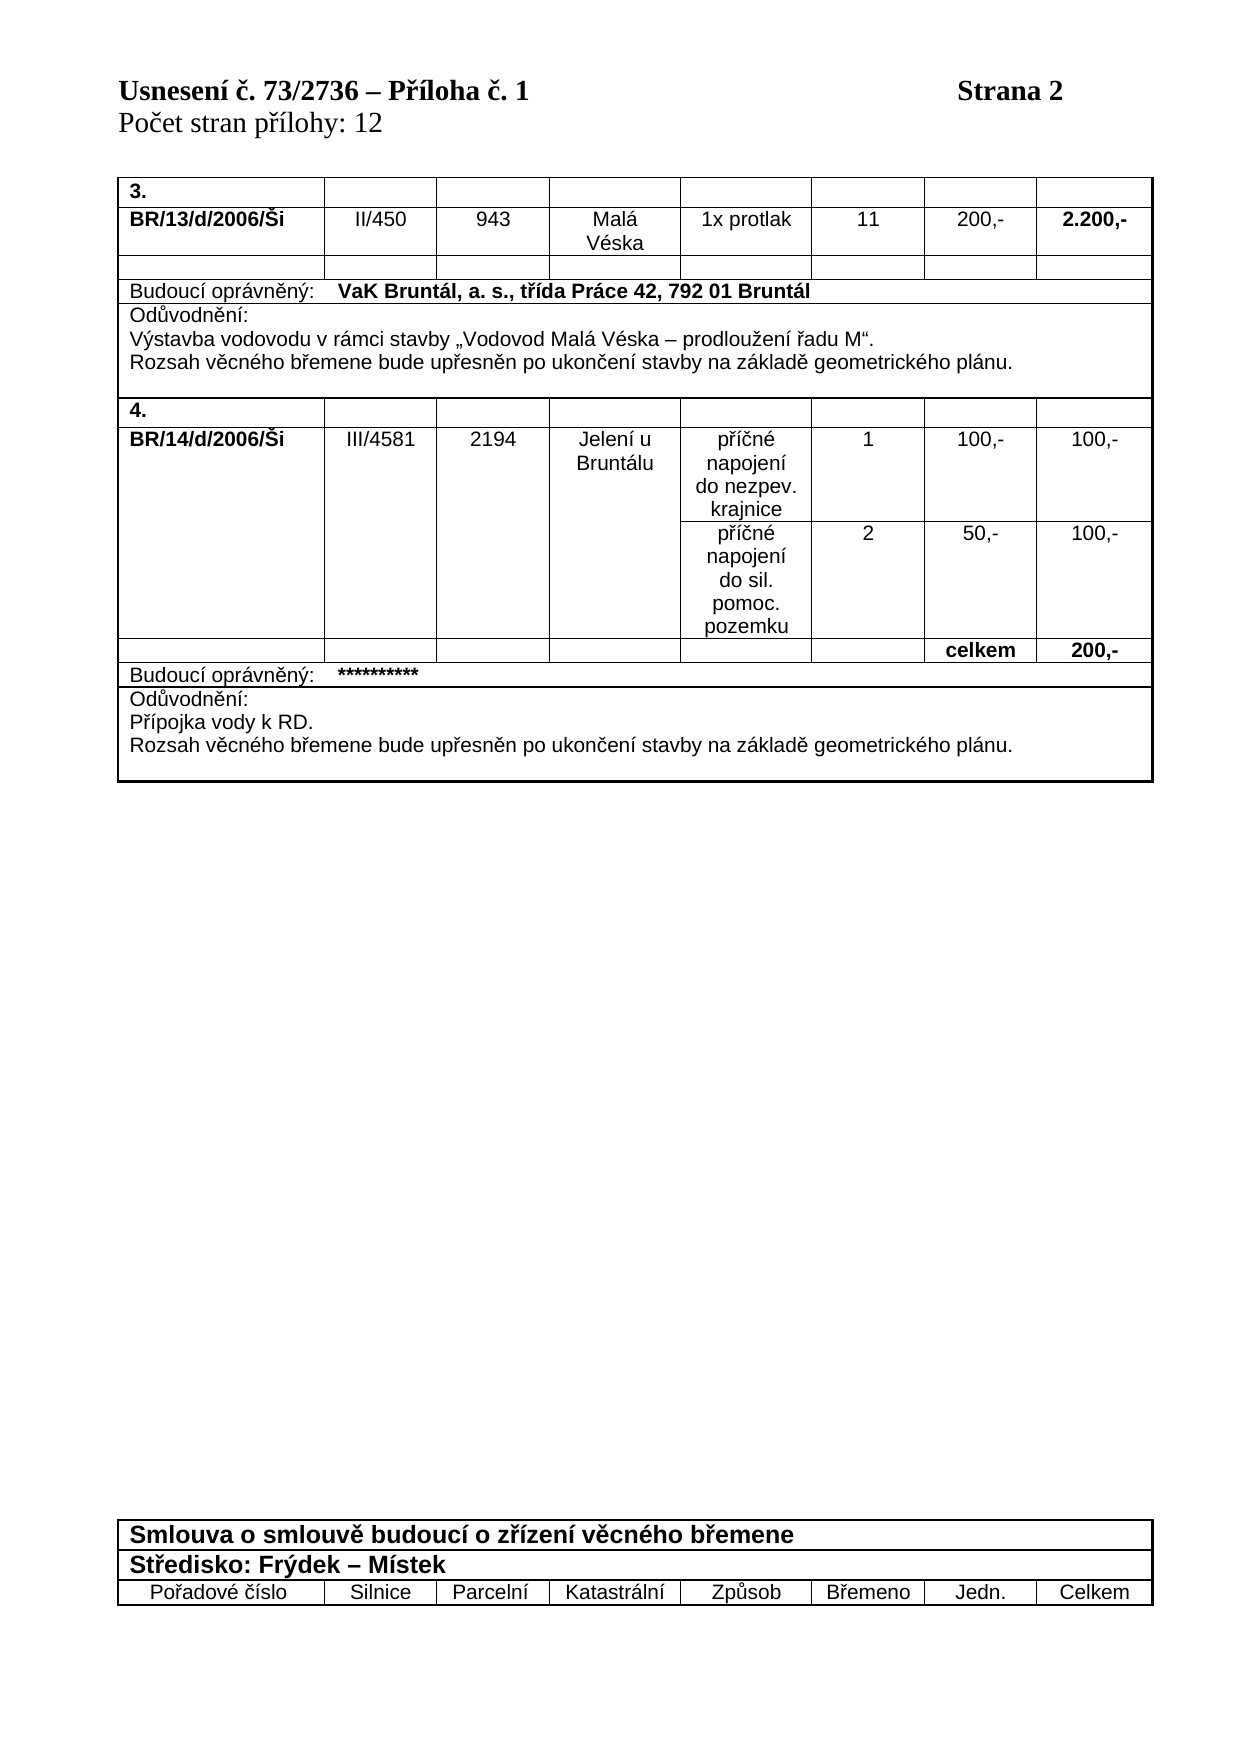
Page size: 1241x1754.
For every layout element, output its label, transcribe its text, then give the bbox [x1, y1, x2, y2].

table_cell Budoucí oprávněný: ********** [119, 663, 1151, 686]
table_cell Celkem [1037, 1581, 1151, 1604]
table_cell [325, 399, 436, 427]
table_cell [681, 399, 811, 427]
table_cell III/4581 [325, 428, 436, 638]
table_cell [119, 639, 324, 662]
table_cell Malá Véska [550, 208, 680, 254]
table_cell Pořadové číslo [119, 1581, 324, 1604]
table_cell 1x protlak [681, 208, 811, 254]
table_cell 100,- [1037, 522, 1151, 638]
table_cell 943 [437, 208, 549, 254]
table_cell [681, 639, 811, 662]
table_cell Jelení u Bruntálu [550, 428, 680, 638]
table_cell [812, 639, 924, 662]
table_cell [550, 256, 680, 279]
table_cell [437, 399, 549, 427]
table_cell 200,- [1037, 639, 1151, 662]
table_header Smlouva o smlouvě budoucí o zřízení věcného břemene [119, 1521, 1151, 1549]
table_cell II/450 [325, 208, 436, 254]
table_cell Břemeno [812, 1581, 924, 1604]
table_cell [681, 256, 811, 279]
table_cell [550, 178, 680, 207]
table_cell [1037, 399, 1151, 427]
table_header 100,- [925, 428, 1036, 521]
table_cell [325, 256, 436, 279]
table_cell [1037, 256, 1151, 279]
table_cell [812, 256, 924, 279]
table_cell 2 [812, 522, 924, 638]
table_cell Budoucí oprávněný: VaK Bruntál, a. s., třída Práce 42, 792 01 Bruntál [119, 280, 1151, 303]
table_cell celkem [925, 639, 1036, 662]
table_cell [437, 639, 549, 662]
table_cell Odůvodnění: Výstavba vodovodu v rámci stavby „Vodovod Malá Véska – prodloužení řadu M“. Rozsah věcného břemene bude upřesněn po ukončení stavby na základě geometrického plánu. [119, 304, 1151, 397]
table_header 100,- [1037, 428, 1151, 521]
table_cell 50,- [925, 522, 1036, 638]
table_cell [325, 178, 436, 207]
table_cell [681, 178, 811, 207]
table_cell 200,- [925, 208, 1036, 254]
table_cell [925, 256, 1036, 279]
table_cell [325, 639, 436, 662]
table_cell Odůvodnění: Přípojka vody k RD. Rozsah věcného břemene bude upřesněn po ukončení stavby na základě geometrického plánu. [119, 688, 1151, 780]
table_cell [925, 399, 1036, 427]
table_cell 4. [119, 399, 324, 427]
table_cell [550, 639, 680, 662]
table_cell [812, 178, 924, 207]
table_header 1 [812, 428, 924, 521]
table_cell příčné napojení do sil. pomoc. pozemku [681, 522, 811, 638]
table_cell BR/14/d/2006/Ši [119, 428, 324, 638]
table_cell BR/13/d/2006/Ši [119, 208, 324, 254]
table_cell Parcelní [437, 1581, 549, 1604]
table_cell Způsob [681, 1581, 811, 1604]
table_cell [119, 256, 324, 279]
table_cell [812, 399, 924, 427]
table_cell [1037, 178, 1151, 207]
table_cell Katastrální [550, 1581, 680, 1604]
table_cell Silnice [325, 1581, 436, 1604]
table_cell [925, 178, 1036, 207]
table_cell [437, 256, 549, 279]
table_cell [550, 399, 680, 427]
table_cell Středisko: Frýdek – Místek [119, 1551, 1151, 1579]
table_cell 2194 [437, 428, 549, 638]
table_cell Jedn. [925, 1581, 1036, 1604]
table_cell 3. [119, 178, 324, 207]
table_cell [437, 178, 549, 207]
table_header příčné napojení do nezpev. krajnice [681, 428, 811, 521]
table_cell 11 [812, 208, 924, 254]
table_cell 2.200,- [1037, 208, 1151, 254]
